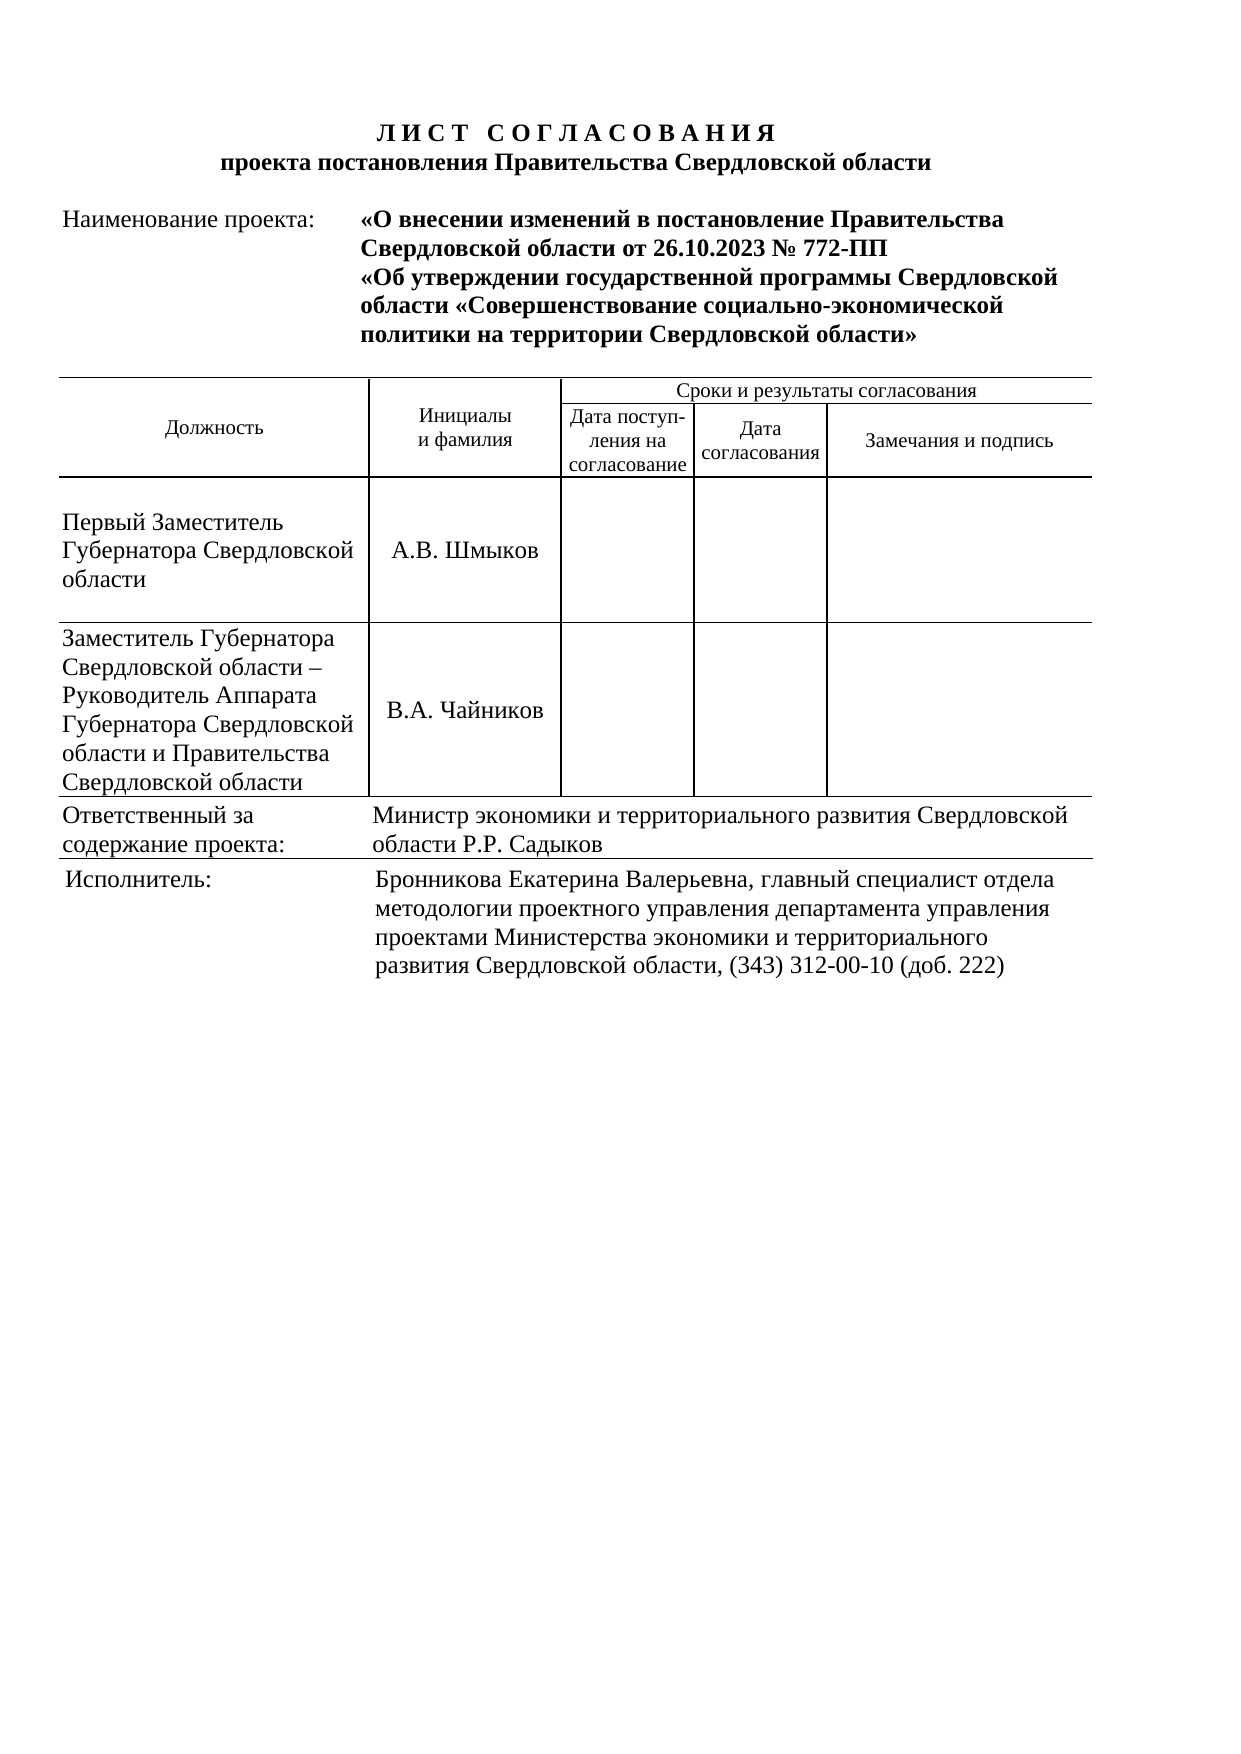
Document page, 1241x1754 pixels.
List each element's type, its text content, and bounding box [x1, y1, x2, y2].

table_cell [828, 623, 1092, 796]
table_header Должность [59, 378, 369, 476]
text ЛИСТ СОГЛАСОВАНИЯ [59, 118, 1092, 147]
table_header «О внесении изменений в постановление Правительства Свердловской области от 26.10.2023 № 772-ПП «Об утверждении государственной программы Свердловской области «Совершенствование социально-экономической политики на территории Свердловской области» [357, 204, 1093, 348]
table_cell Дата поступ-ления на согласование [562, 404, 693, 476]
table_header Сроки и результаты согласования [562, 378, 1092, 402]
table_cell Замечания и подпись [828, 404, 1092, 476]
table_cell [695, 478, 826, 622]
table_cell [562, 478, 693, 622]
table_cell [59, 985, 369, 1125]
table_cell Заместитель Губернатора Свердловской области – Руководитель Аппарата Губернатора Свердловской области и Правительства Свердловской области [59, 623, 368, 796]
text [610, 41, 739, 94]
table_cell [695, 623, 826, 796]
table_header Министр экономики и территориального развития Свердловской области Р.Р. Садыков [369, 800, 1093, 858]
table_cell В.А. Чайников [370, 623, 560, 796]
table_cell А.В. Шмыков [370, 478, 560, 622]
table_cell Бронникова Екатерина Валерьевна, главный специалист отдела методологии проектного управления департамента управления проектами Министерства экономики и территориального развития Свердловской области, (343) 312-00-10 (доб. 222) [369, 859, 1093, 985]
table_cell Исполнитель: [59, 859, 369, 985]
table_header Инициалы и фамилия [370, 378, 561, 476]
table_cell [369, 985, 1093, 1125]
table_cell [562, 623, 693, 796]
table_header Наименование проекта: [59, 204, 357, 348]
table_cell Дата согласования [695, 404, 826, 476]
table_cell Первый Заместитель Губернатора Свердловской области [59, 478, 368, 622]
table_cell [828, 478, 1092, 622]
table_header Ответственный за содержание проекта: [59, 800, 369, 858]
text проекта постановления Правительства Свердловской области [59, 147, 1092, 176]
